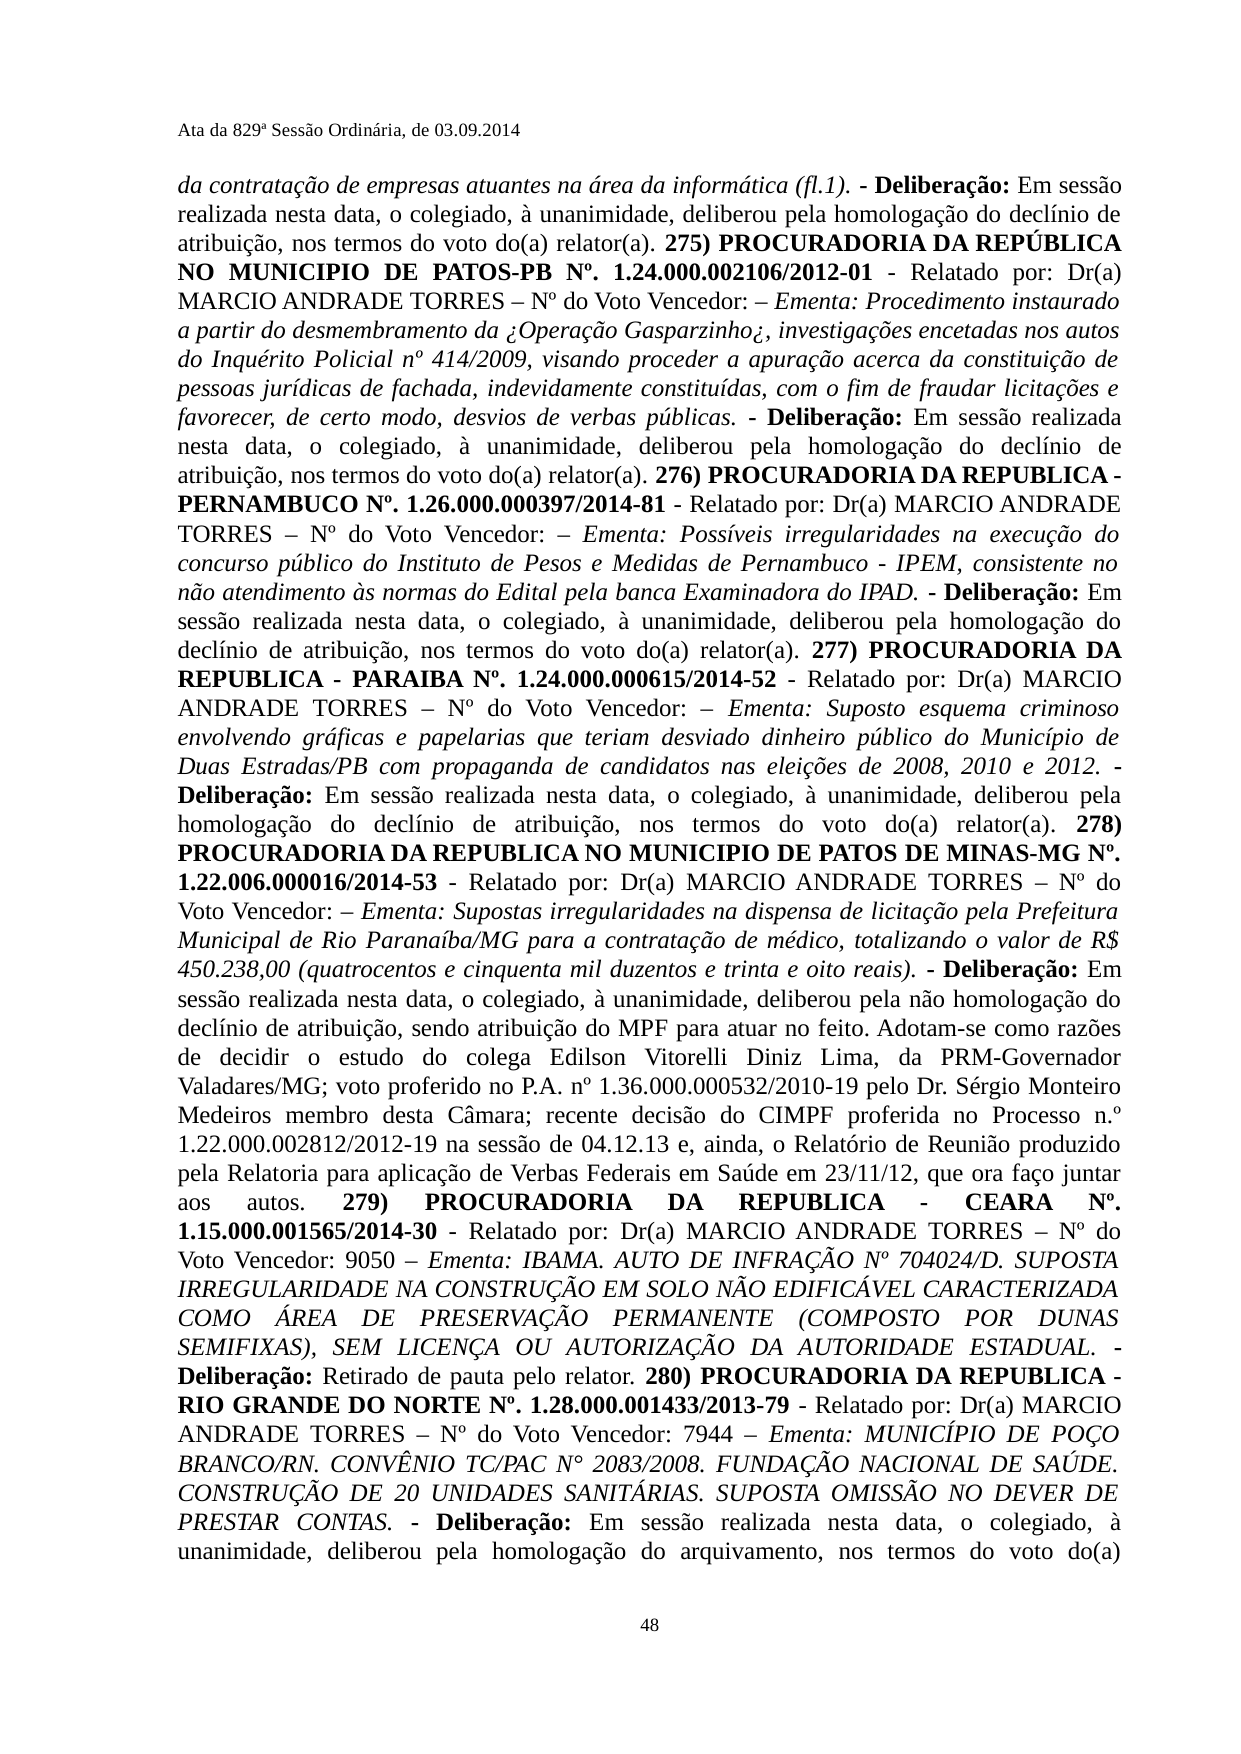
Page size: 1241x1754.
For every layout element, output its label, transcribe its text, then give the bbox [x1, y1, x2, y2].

text da contratação de empresas atuantes na área da informática (fl.1). - Deliberação: Em sessão realizada nesta data, o colegiado, à unanimidade, deliberou pela homologação do declínio de atribuição, nos termos do voto do(a) relator(a). 275) PROCURADORIA DA REPÚBLICA NO MUNICIPIO DE PATOS-PB Nº. 1.24.000.002106/2012-01 - Relatado por: Dr(a) MARCIO ANDRADE TORRES – Nº do Voto Vencedor: – Ementa: Procedimento instaurado a partir do desmembramento da ¿Operação Gasparzinho¿, investigações encetadas nos autos do Inquérito Policial nº 414/2009, visando proceder a apuração acerca da constituição de pessoas jurídicas de fachada, indevidamente constituídas, com o fim de fraudar licitações e favorecer, de certo modo, desvios de verbas públicas. - Deliberação: Em sessão realizada nesta data, o colegiado, à unanimidade, deliberou pela homologação do declínio de atribuição, nos termos do voto do(a) relator(a). 276) PROCURADORIA DA REPUBLICA - PERNAMBUCO Nº. 1.26.000.000397/2014-81 - Relatado por: Dr(a) MARCIO ANDRADE TORRES – Nº do Voto Vencedor: – Ementa: Possíveis irregularidades na execução do concurso público do Instituto de Pesos e Medidas de Pernambuco - IPEM, consistente no não atendimento às normas do Edital pela banca Examinadora do IPAD. - Deliberação: Em sessão realizada nesta data, o colegiado, à unanimidade, deliberou pela homologação do declínio de atribuição, nos termos do voto do(a) relator(a). 277) PROCURADORIA DA REPUBLICA - PARAIBA Nº. 1.24.000.000615/2014-52 - Relatado por: Dr(a) MARCIO ANDRADE TORRES – Nº do Voto Vencedor: – Ementa: Suposto esquema criminoso envolvendo gráficas e papelarias que teriam desviado dinheiro público do Município de Duas Estradas/PB com propaganda de candidatos nas eleições de 2008, 2010 e 2012. - Deliberação: Em sessão realizada nesta data, o colegiado, à unanimidade, deliberou pela homologação do declínio de atribuição, nos termos do voto do(a) relator(a). 278) PROCURADORIA DA REPUBLICA NO MUNICIPIO DE PATOS DE MINAS-MG Nº. 1.22.006.000016/2014-53 - Relatado por: Dr(a) MARCIO ANDRADE TORRES – Nº do Voto Vencedor: – Ementa: Supostas irregularidades na dispensa de licitação pela Prefeitura Municipal de Rio Paranaíba/MG para a contratação de médico, totalizando o valor de R$ 450.238,00 (quatrocentos e cinquenta mil duzentos e trinta e oito reais). - Deliberação: Em sessão realizada nesta data, o colegiado, à unanimidade, deliberou pela não homologação do declínio de atribuição, sendo atribuição do MPF para atuar no feito. Adotam-se como razões de decidir o estudo do colega Edilson Vitorelli Diniz Lima, da PRM-Governador Valadares/MG; voto proferido no P.A. nº 1.36.000.000532/2010-19 pelo Dr. Sérgio Monteiro Medeiros membro desta Câmara; recente decisão do CIMPF proferida no Processo n.º 1.22.000.002812/2012-19 na sessão de 04.12.13 e, ainda, o Relatório de Reunião produzido pela Relatoria para aplicação de Verbas Federais em Saúde em 23/11/12, que ora faço juntar aos autos. 279) PROCURADORIA DA REPUBLICA - CEARA Nº. 1.15.000.001565/2014-30 - Relatado por: Dr(a) MARCIO ANDRADE TORRES – Nº do Voto Vencedor: 9050 – Ementa: IBAMA. AUTO DE INFRAÇÃO Nº 704024/D. SUPOSTA IRREGULARIDADE NA CONSTRUÇÃO EM SOLO NÃO EDIFICÁVEL CARACTERIZADA COMO ÁREA DE PRESERVAÇÃO PERMANENTE (COMPOSTO POR DUNAS SEMIFIXAS), SEM LICENÇA OU AUTORIZAÇÃO DA AUTORIDADE ESTADUAL. - Deliberação: Retirado de pauta pelo relator. 280) PROCURADORIA DA REPUBLICA - RIO GRANDE DO NORTE Nº. 1.28.000.001433/2013-79 - Relatado por: Dr(a) MARCIO ANDRADE TORRES – Nº do Voto Vencedor: 7944 – Ementa: MUNICÍPIO DE POÇO BRANCO/RN. CONVÊNIO TC/PAC N° 2083/2008. FUNDAÇÃO NACIONAL DE SAÚDE. CONSTRUÇÃO DE 20 UNIDADES SANITÁRIAS. SUPOSTA OMISSÃO NO DEVER DE PRESTAR CONTAS. - Deliberação: Em sessão realizada nesta data, o colegiado, à unanimidade, deliberou pela homologação do arquivamento, nos termos do voto do(a) [177, 170, 1122, 1565]
